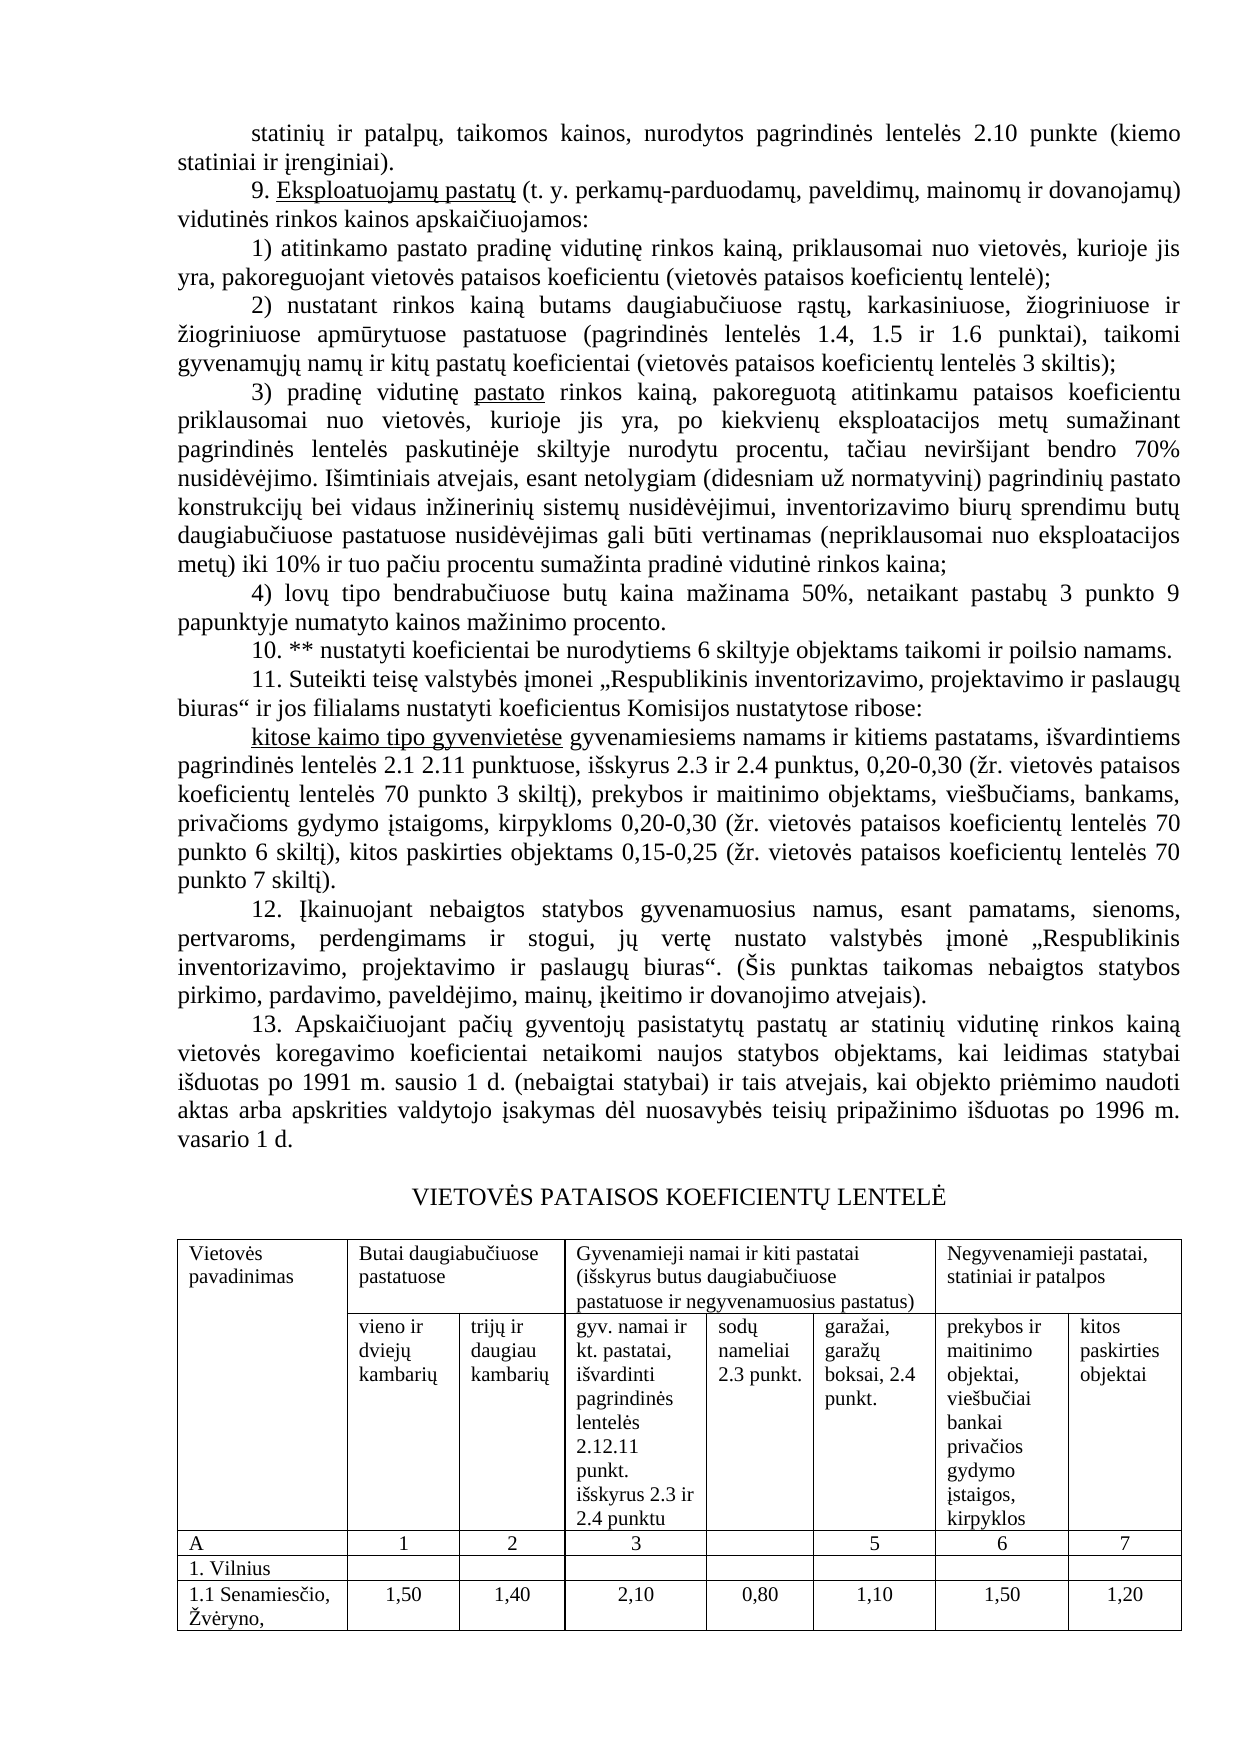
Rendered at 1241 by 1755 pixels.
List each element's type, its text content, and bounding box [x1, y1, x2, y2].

text 12. Įkainuojant nebaigtos statybos gyvenamuosius namus, esant pamatams, sienoms, pertvaroms, perdengimams ir stogui, jų vertę nustato valstybės įmonė „Respublikinis inventorizavimo, projektavimo ir paslaugų biuras“. (Šis punktas taikomas nebaigtos statybos pirkimo, pardavimo, paveldėjimo, mainų, įkeitimo ir dovanojimo atvejais). [177, 894, 1181, 1009]
text 3) pradinę vidutinę pastato rinkos kainą, pakoreguotą atitinkamu pataisos koeficientu priklausomai nuo vietovės, kurioje jis yra, po kiekvienų eksploatacijos metų sumažinant pagrindinės lentelės paskutinėje skiltyje nurodytu procentu, tačiau neviršijant bendro 70% nusidėvėjimo. Išimtiniais atvejais, esant netolygiam (didesniam už normatyvinį) pagrindinių pastato konstrukcijų bei vidaus inžinerinių sistemų nusidėvėjimui, inventorizavimo biurų sprendimu butų daugiabučiuose pastatuose nusidėvėjimas gali būti vertinamas (nepriklausomai nuo eksploatacijos metų) iki 10% ir tuo pačiu procentu sumažinta pradinė vidutinė rinkos kaina; [177, 377, 1181, 578]
text 1) atitinkamo pastato pradinę vidutinę rinkos kainą, priklausomai nuo vietovės, kurioje jis yra, pakoreguojant vietovės pataisos koeficientu (vietovės pataisos koeficientų lentelė); [177, 233, 1181, 291]
table_cell 1,50 [348, 1581, 459, 1629]
table_cell A [178, 1531, 347, 1555]
table_cell [566, 1556, 706, 1580]
text 4) lovų tipo bendrabučiuose butų kaina mažinama 50%, netaikant pastabų 3 punkto 9 papunktyje numatyto kainos mažinimo procento. [177, 578, 1181, 636]
text kitose kaimo tipo gyvenvietėse gyvenamiesiems namams ir kitiems pastatams, išvardintiems pagrindinės lentelės 2.1 2.11 punktuose, išskyrus 2.3 ir 2.4 punktus, 0,20-0,30 (žr. vietovės pataisos koeficientų lentelės 70 punkto 3 skiltį), prekybos ir maitinimo objektams, viešbučiams, bankams, privačioms gydymo įstaigoms, kirpykloms 0,20-0,30 (žr. vietovės pataisos koeficientų lentelės 70 punkto 6 skiltį), kitos paskirties objektams 0,15-0,25 (žr. vietovės pataisos koeficientų lentelės 70 punkto 7 skiltį). [177, 722, 1181, 894]
table_cell 1,10 [814, 1581, 935, 1629]
table_cell [936, 1556, 1068, 1580]
table_cell 1,40 [460, 1581, 564, 1629]
table_cell [814, 1556, 935, 1580]
table_cell garažai, garažų boksai, 2.4 punkt. [814, 1314, 935, 1530]
table_cell kitos paskirties objektai [1069, 1314, 1181, 1530]
table_cell trijų ir daugiau kambarių [460, 1314, 564, 1530]
table_cell prekybos ir maitinimo objektai, viešbučiai bankai privačios gydymo įstaigos, kirpyklos [936, 1314, 1068, 1530]
text VIETOVĖS PATAISOS KOEFICIENTŲ LENTELĖ [177, 1182, 1181, 1211]
text 13. Apskaičiuojant pačių gyventojų pasistatytų pastatų ar statinių vidutinę rinkos kainą vietovės koregavimo koeficientai netaikomi naujos statybos objektams, kai leidimas statybai išduotas po 1991 m. sausio 1 d. (nebaigtai statybai) ir tais atvejais, kai objekto priėmimo naudoti aktas arba apskrities valdytojo įsakymas dėl nuosavybės teisių pripažinimo išduotas po 1996 m. vasario 1 d. [177, 1009, 1181, 1153]
table_cell vieno ir dviejų kambarių [348, 1314, 459, 1530]
table_cell 0,80 [707, 1581, 813, 1629]
text 2) nustatant rinkos kainą butams daugiabučiuose rąstų, karkasiniuose, žiogriniuose ir žiogriniuose apmūrytuose pastatuose (pagrindinės lentelės 1.4, 1.5 ir 1.6 punktai), taikomi gyvenamųjų namų ir kitų pastatų koeficientai (vietovės pataisos koeficientų lentelės 3 skiltis); [177, 291, 1181, 377]
table_cell 1 [348, 1531, 459, 1555]
table_cell [707, 1556, 813, 1580]
text 9. Eksploatuojamų pastatų (t. y. perkamų-parduodamų, paveldimų, mainomų ir dovanojamų) vidutinės rinkos kainos apskaičiuojamos: [177, 176, 1181, 233]
text statinių ir patalpų, taikomos kainos, nurodytos pagrindinės lentelės 2.10 punkte (kiemo statiniai ir įrenginiai). [177, 118, 1181, 176]
table_cell 1,20 [1069, 1581, 1181, 1629]
table_cell 2 [460, 1531, 564, 1555]
table_cell 1. Vilnius [178, 1556, 347, 1580]
text 11. Suteikti teisę valstybės įmonei „Respublikinis inventorizavimo, projektavimo ir paslaugų biuras“ ir jos filialams nustatyti koeficientus Komisijos nustatytose ribose: [177, 664, 1181, 722]
table_cell sodų nameliai 2.3 punkt. [707, 1314, 813, 1530]
table_cell 3 [566, 1531, 706, 1555]
table_cell [1069, 1556, 1181, 1580]
table_header Vietovės pavadinimas [178, 1240, 347, 1530]
table_cell 1,50 [936, 1581, 1068, 1629]
table_cell 7 [1069, 1531, 1181, 1555]
table_cell [348, 1556, 459, 1580]
table_cell gyv. namai ir kt. pastatai, išvardinti pagrindinės lentelės 2.12.11 punkt. išskyrus 2.3 ir 2.4 punktu [566, 1314, 706, 1530]
text 10. ** nustatyti koeficientai be nurodytiems 6 skiltyje objektams taikomi ir poilsio namams. [177, 636, 1181, 664]
table_cell [460, 1556, 564, 1580]
table_header Negyvenamieji pastatai, statiniai ir patalpos [936, 1240, 1181, 1313]
table_header Gyvenamieji namai ir kiti pastatai (išskyrus butus daugiabučiuose pastatuose ir negyvenamuosius pastatus) [566, 1240, 935, 1313]
table_cell 5 [814, 1531, 935, 1555]
table_cell 1.1 Senamiesčio, Žvėryno, [178, 1581, 347, 1629]
table_cell [707, 1531, 813, 1555]
table_header Butai daugiabučiuose pastatuose [348, 1240, 564, 1313]
table_cell 2,10 [566, 1581, 706, 1629]
table_cell 6 [936, 1531, 1068, 1555]
